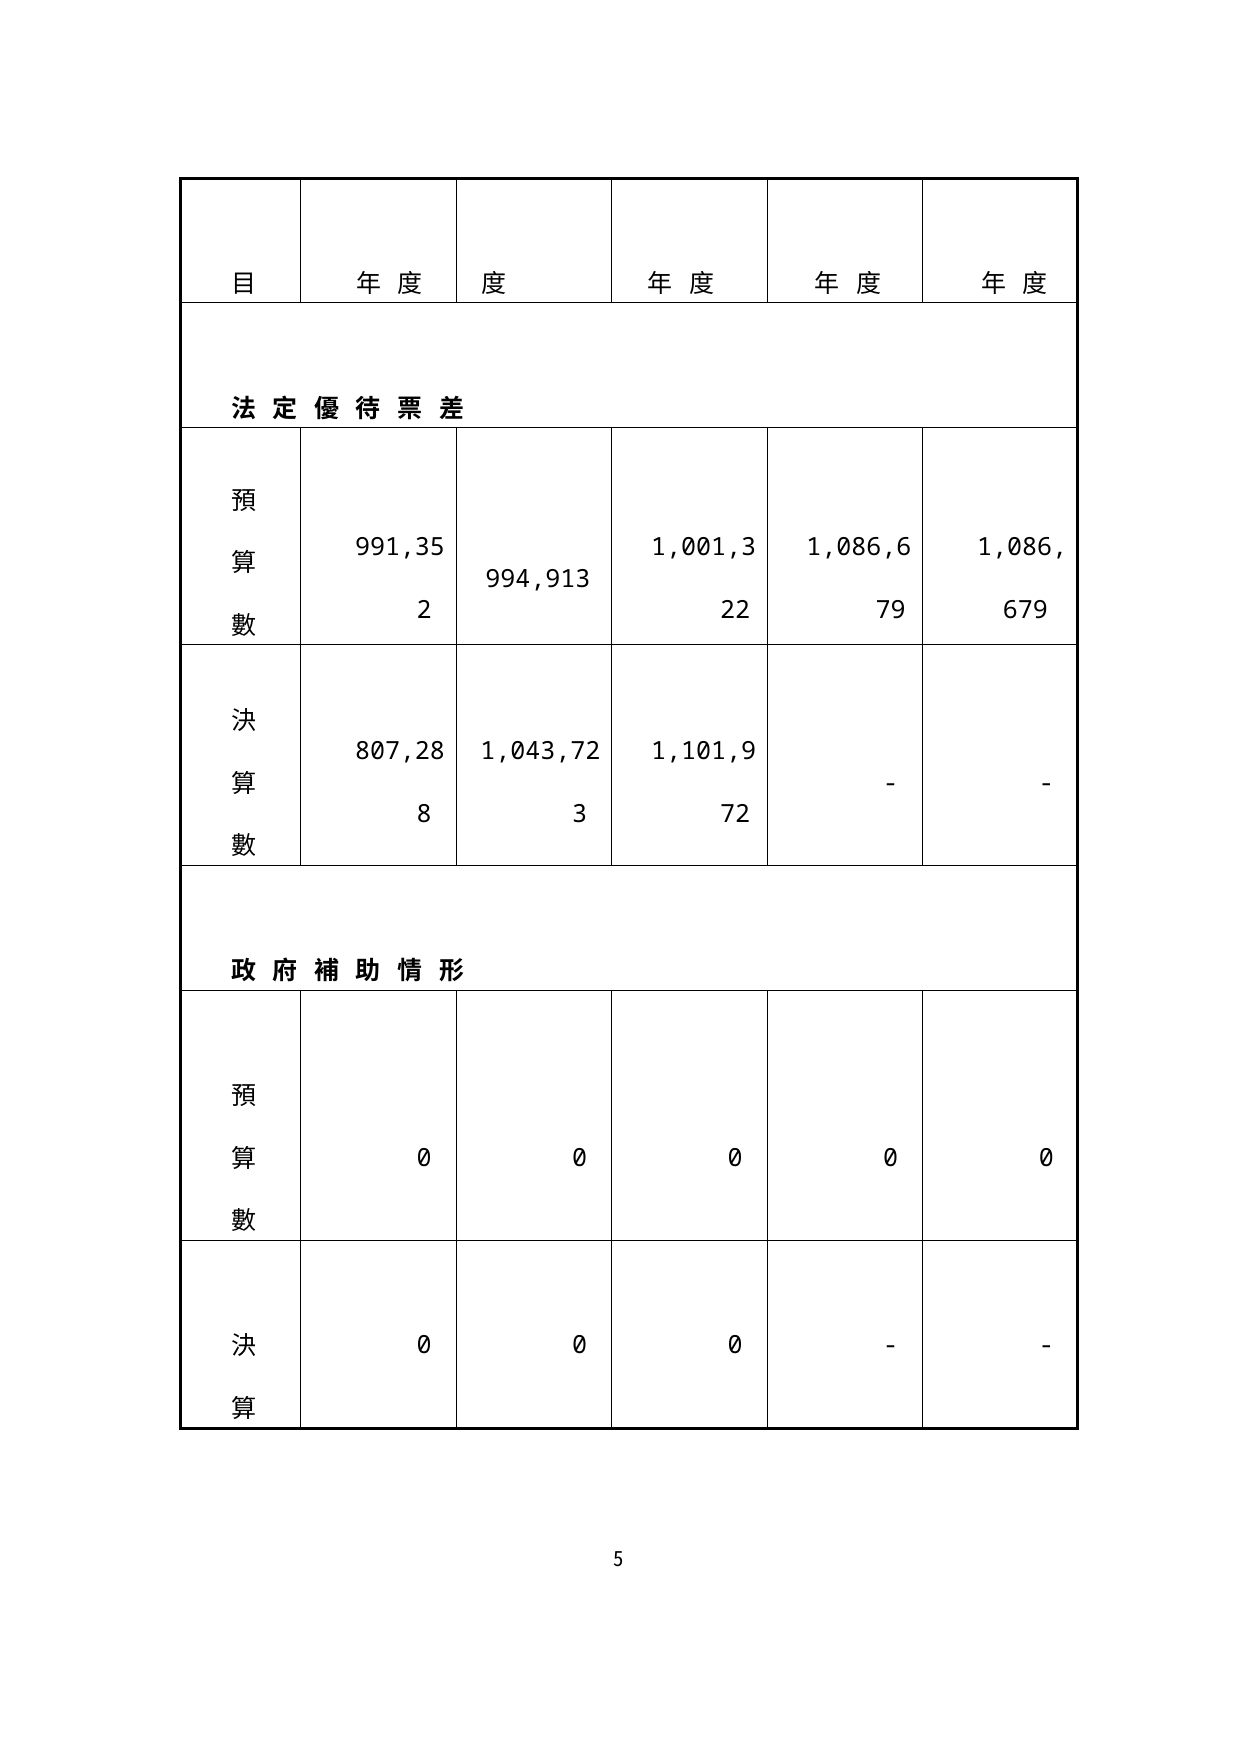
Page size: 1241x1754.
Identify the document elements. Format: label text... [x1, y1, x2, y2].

table_cell 0 [612, 991, 767, 1240]
table_cell 0 [301, 991, 456, 1240]
table_cell 決算 [182, 1241, 300, 1427]
table_cell 0 [612, 1241, 767, 1427]
table_cell 0 [457, 991, 611, 1240]
table_header 年度 [923, 180, 1076, 302]
table_cell 994,913 [457, 428, 611, 644]
table_cell - [923, 1241, 1076, 1427]
table_cell 0 [768, 991, 922, 1240]
table_cell 1,101,972 [612, 645, 767, 865]
table_cell 政府補助情形 [182, 866, 1076, 990]
table_header 目 [182, 180, 300, 302]
table_cell 807,288 [301, 645, 456, 865]
table_cell 0 [923, 991, 1076, 1240]
table_header 年度 [612, 180, 767, 302]
table_header 度 [457, 180, 611, 302]
table_cell 0 [457, 1241, 611, 1427]
table_cell - [923, 645, 1076, 865]
table_cell - [768, 645, 922, 865]
table_cell 1,043,723 [457, 645, 611, 865]
table_cell 0 [301, 1241, 456, 1427]
table_header 年度 [301, 180, 456, 302]
table_cell 1,086,679 [768, 428, 922, 644]
table_cell 預算數 [182, 428, 300, 644]
table_header 年度 [768, 180, 922, 302]
table_cell 決算數 [182, 645, 300, 865]
table_cell 法定優待票差 [182, 303, 1076, 427]
table_cell 預算數 [182, 991, 300, 1240]
table_cell 991,352 [301, 428, 456, 644]
table_cell - [768, 1241, 922, 1427]
table_cell 1,001,322 [612, 428, 767, 644]
table_cell 1,086,679 [923, 428, 1076, 644]
